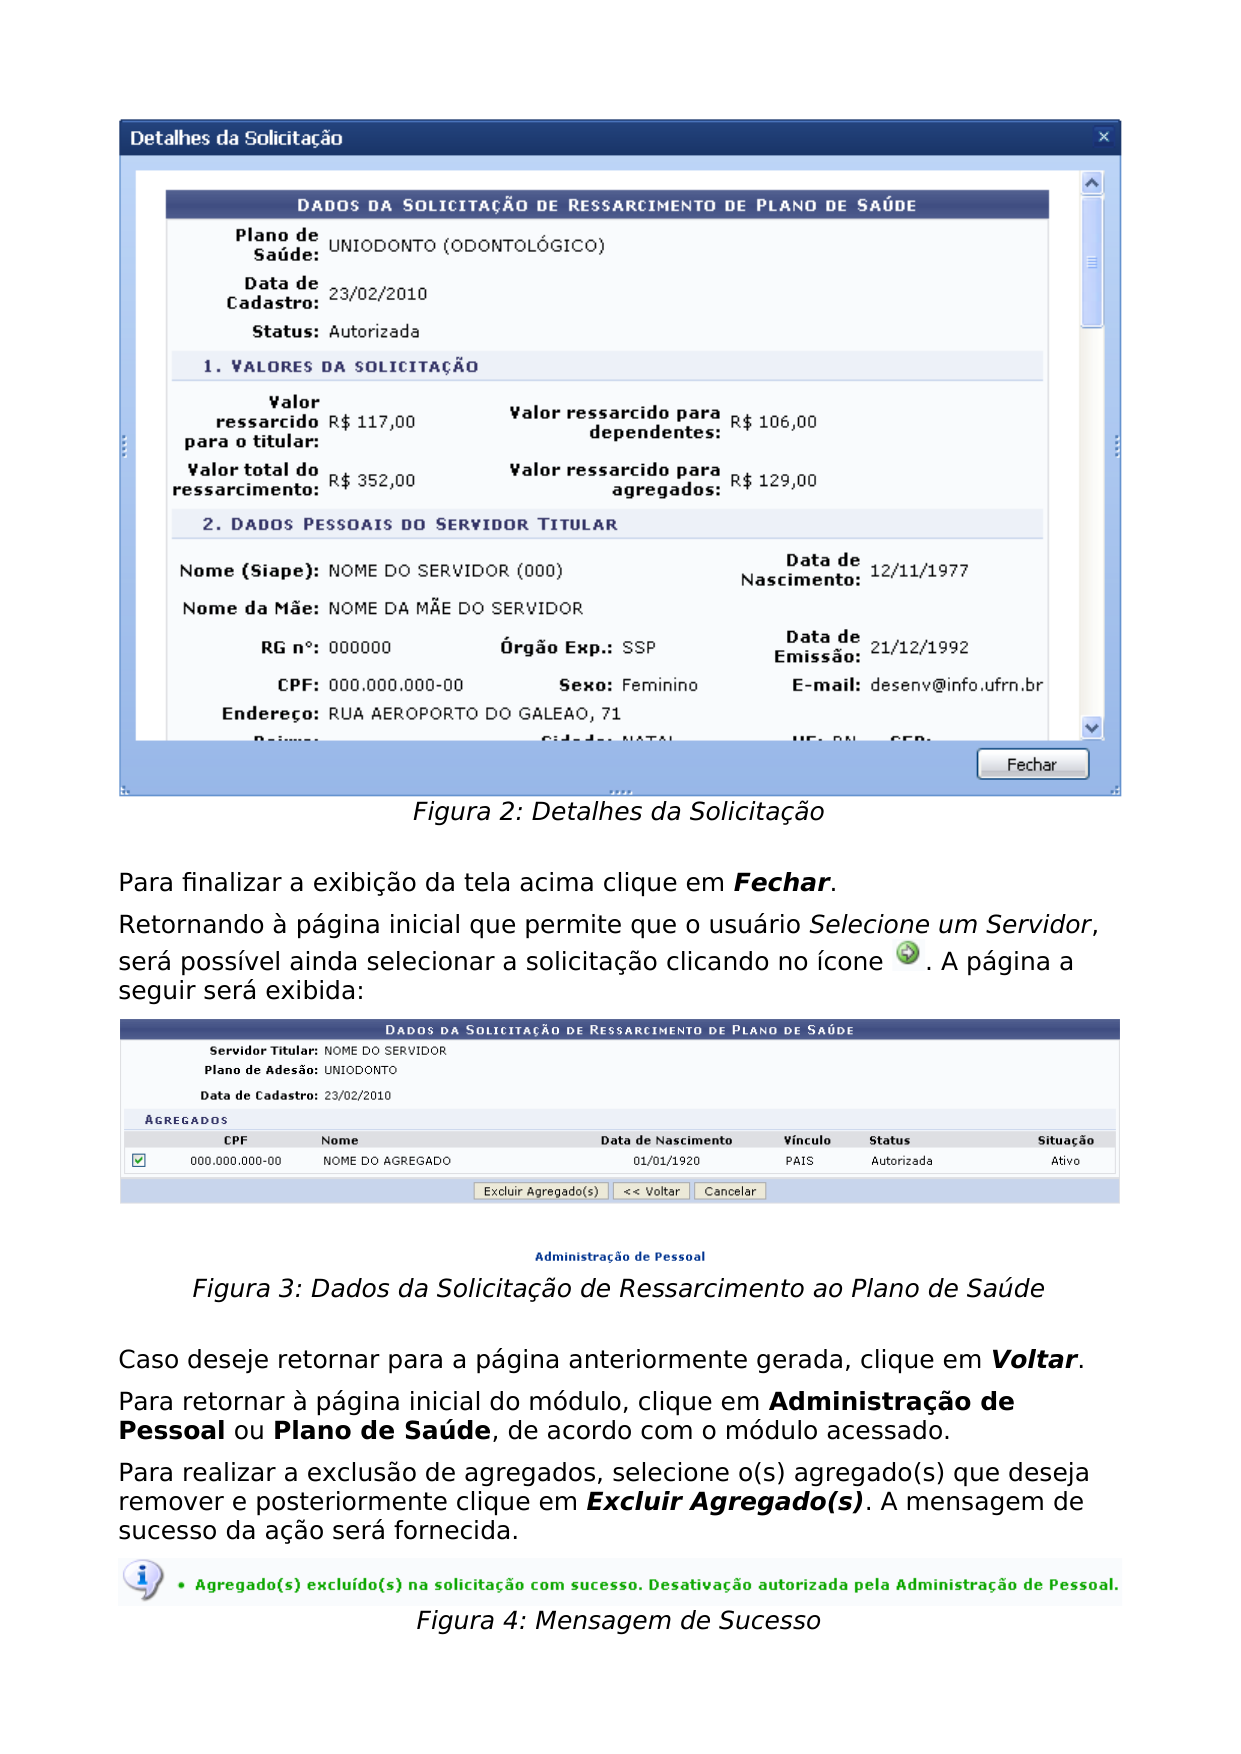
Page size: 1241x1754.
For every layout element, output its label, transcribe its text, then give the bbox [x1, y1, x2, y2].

picture [892, 939, 926, 971]
text Figura 3: Dados da Solicitação de Ressarcimento ao Plano de Saúde [118, 1275, 1122, 1304]
text Para finalizar a exibição da tela acima clique em Fechar. [118, 868, 1122, 897]
text Para realizar a exclusão de agregados, selecione o(s) agregado(s) que deseja remover e posteriormente clique em Excluir Agregado(s). A mensagem de sucesso da ação será fornecida. [118, 1458, 1122, 1546]
text Caso deseje retornar para a página anteriormente gerada, clique em Voltar. [118, 1346, 1122, 1375]
picture [118, 118, 1123, 798]
text Figura 4: Mensagem de Sucesso [118, 1606, 1122, 1635]
picture [118, 1017, 1123, 1275]
text Para retornar à página inicial do módulo, clique em Administração de Pessoal ou Plano de Saúde, de acordo com o módulo acessado. [118, 1387, 1122, 1446]
text Retornando à página inicial que permite que o usuário Selecione um Servidor, será possível ainda selecionar a solicitação clicando no ícone . A página a seguir será exibida: [118, 910, 1122, 1005]
picture [118, 1558, 1123, 1606]
text Figura 2: Detalhes da Solicitação [118, 798, 1122, 827]
